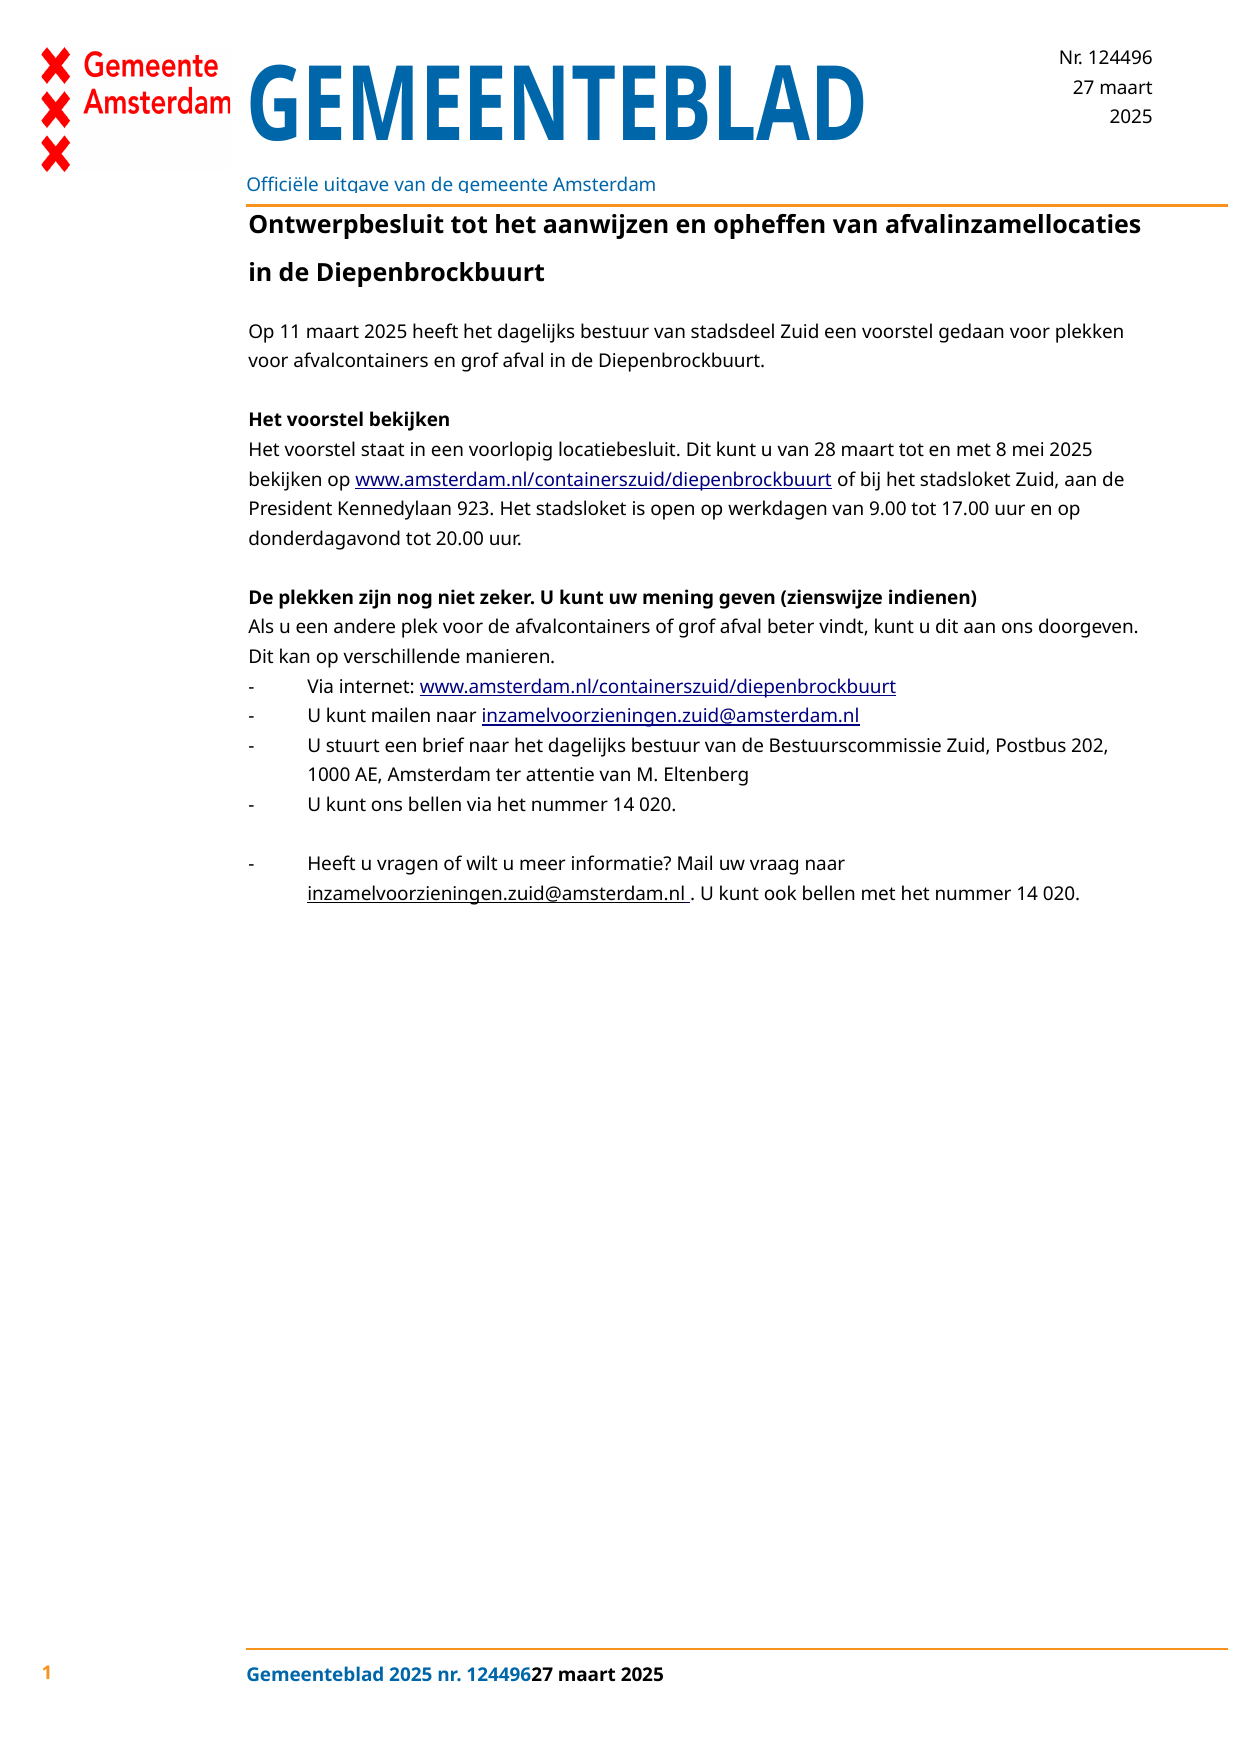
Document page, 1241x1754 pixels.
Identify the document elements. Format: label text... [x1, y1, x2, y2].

text Als u een andere plek voor de afvalcontainers of grof afval beter vindt, kunt u dit aan ons doorgeven. Dit kan op verschillende manieren. [248, 614, 1152, 669]
text Het voorstel staat in een voorlopig locatiebesluit. Dit kunt u van 28 maart tot en met 8 mei 2025 bekijken op www.amsterdam.nl/containerszuid/diepenbrockbuurt of bij het stadsloket Zuid, aan de President Kennedylaan 923. Het stadsloket is open op werkdagen van 9.00 tot 17.00 uur en op donderdagavond tot 20.00 uur. [248, 436, 1152, 551]
text De plekken zijn nog niet zeker. U kunt uw mening geven (zienswijze indienen) [248, 584, 1152, 610]
list Heeft u vragen of wilt u meer informatie? Mail uw vraag naar [248, 850, 1152, 876]
picture [41, 47, 231, 172]
list U kunt mailen naar inzamelvoorzieningen.zuid@amsterdam.nl [248, 702, 1152, 728]
list U stuurt een brief naar het dagelijks bestuur van de Bestuurscommissie Zuid, Postbus 202, 1000 AE, Amsterdam ter attentie van M. Eltenberg [248, 732, 1152, 787]
list Via internet: www.amsterdam.nl/containerszuid/diepenbrockbuurt [248, 673, 1152, 699]
list U kunt ons bellen via het nummer 14 020. [248, 791, 1152, 817]
text Ontwerpbesluit tot het aanwijzen en opheffen van afvalinzamellocaties in de Diepenbrockbuurt [248, 207, 1152, 288]
text Op 11 maart 2025 heeft het dagelijks bestuur van stadsdeel Zuid een voorstel gedaan voor plekken voor afvalcontainers en grof afval in de Diepenbrockbuurt. [248, 318, 1152, 373]
text Het voorstel bekijken [248, 407, 1152, 432]
list inzamelvoorzieningen.zuid@amsterdam.nl . U kunt ook bellen met het nummer 14 020. [248, 880, 1152, 906]
